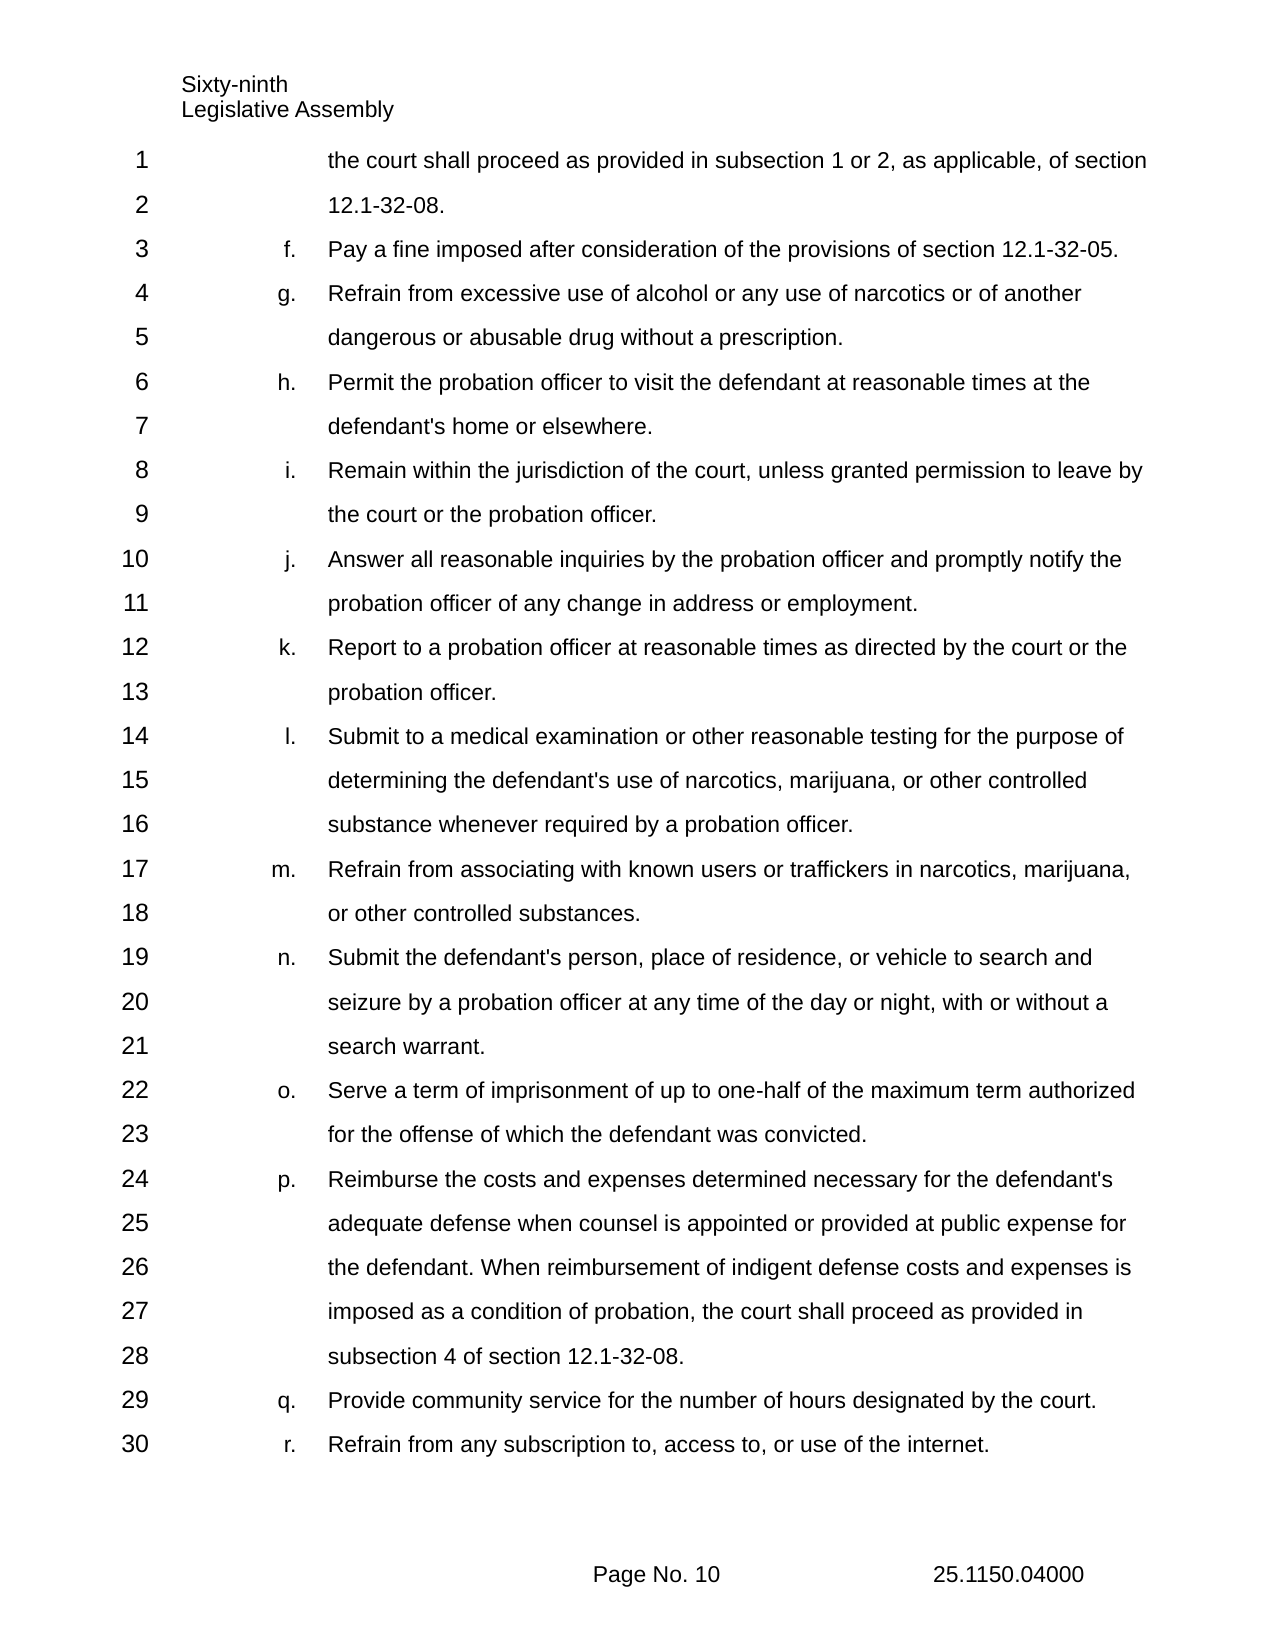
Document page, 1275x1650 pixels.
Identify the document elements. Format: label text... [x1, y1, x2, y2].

text r. Refrain from any subscription to, access to, or use of the internet. [181, 1417, 1154, 1461]
text n. Submit the defendant's person, place of residence, or vehicle to search and seizure by a probation officer at any time of the day or night, with or without a search warrant. [181, 930, 1154, 1063]
text h. Permit the probation officer to visit the defendant at reasonable times at the defendant's home or elsewhere. [181, 355, 1154, 443]
text o. Serve a term of imprisonment of up to one‑half of the maximum term authorized for the offense of which the defendant was convicted. [181, 1063, 1154, 1152]
text m. Refrain from associating with known users or traffickers in narcotics, marijuana, or other controlled substances. [181, 842, 1154, 930]
text i. Remain within the jurisdiction of the court, unless granted permission to leave by the court or the probation officer. [181, 443, 1154, 532]
text k. Report to a probation officer at reasonable times as directed by the court or the probation officer. [181, 620, 1154, 709]
text l. Submit to a medical examination or other reasonable testing for the purpose of determining the defendant's use of narcotics, marijuana, or other controlled substance whenever required by a probation officer. [181, 709, 1154, 842]
text p. Reimburse the costs and expenses determined necessary for the defendant's adequate defense when counsel is appointed or provided at public expense for the defendant. When reimbursement of indigent defense costs and expenses is imposed as a condition of probation, the court shall proceed as provided in subsection 4 of section 12.1‑32‑08. [181, 1152, 1154, 1373]
text f. Pay a fine imposed after consideration of the provisions of section 12.1‑32‑05. [181, 222, 1154, 266]
text j. Answer all reasonable inquiries by the probation officer and promptly notify the probation officer of any change in address or employment. [181, 532, 1154, 620]
text the court shall proceed as provided in subsection 1 or 2, as applicable, of section 12.1‑32‑08. [181, 133, 1154, 222]
text g. Refrain from excessive use of alcohol or any use of narcotics or of another dangerous or abusable drug without a prescription. [181, 266, 1154, 355]
text q. Provide community service for the number of hours designated by the court. [181, 1373, 1154, 1417]
